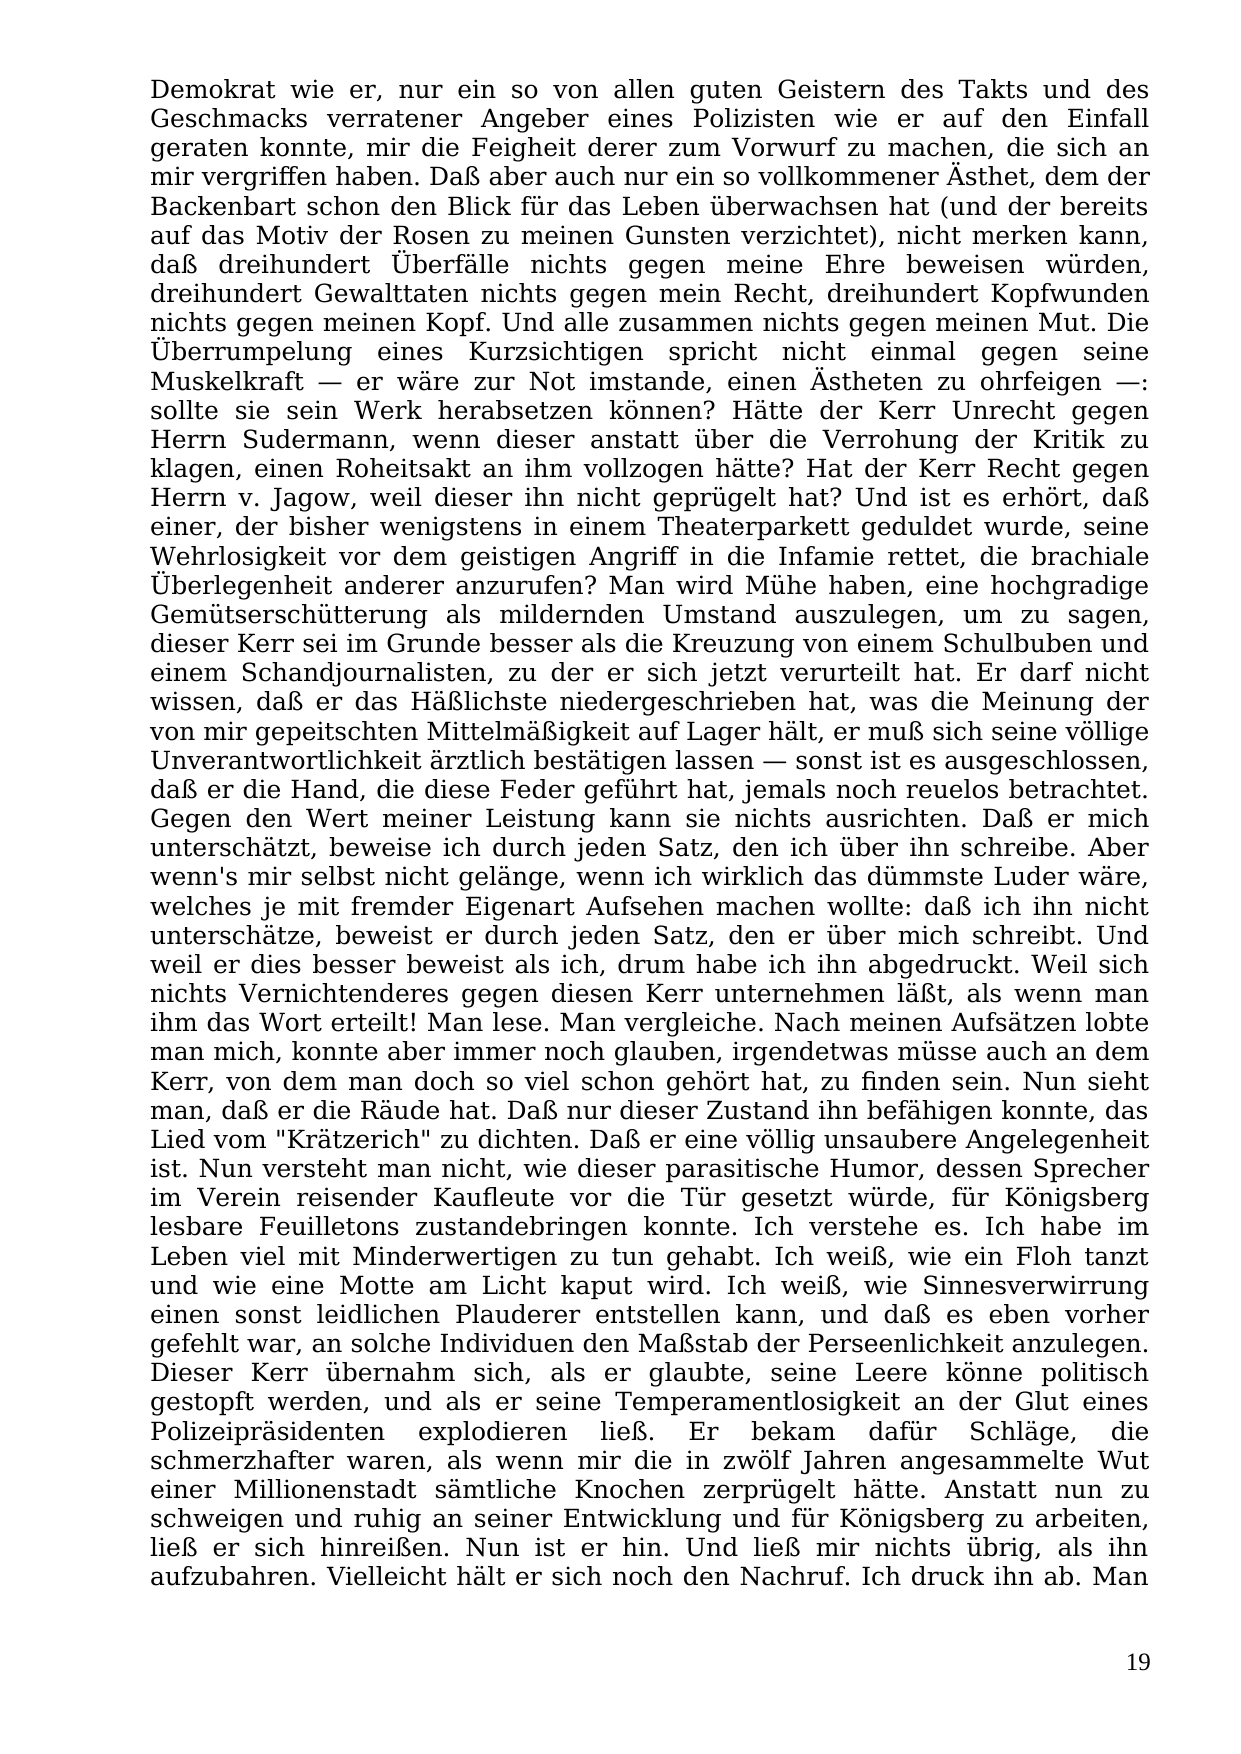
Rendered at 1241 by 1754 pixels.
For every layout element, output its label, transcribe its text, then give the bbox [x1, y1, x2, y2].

text Demokrat wie er, nur ein so von allen guten Geistern des Takts und des Geschmacks verratener Angeber eines Polizisten wie er auf den Einfall geraten konnte, mir die Feigheit derer zum Vorwurf zu machen, die sich an mir vergriffen haben. Daß aber auch nur ein so vollkommener Ästhet, dem der Backenbart schon den Blick für das Leben überwachsen hat (und der bereits auf das Motiv der Rosen zu meinen Gunsten verzichtet), nicht merken kann, daß dreihundert Überfälle nichts gegen meine Ehre beweisen würden, dreihundert Gewalttaten nichts gegen mein Recht, dreihundert Kopfwunden nichts gegen meinen Kopf. Und alle zusammen nichts gegen meinen Mut. Die Überrumpelung eines Kurzsichtigen spricht nicht einmal gegen seine Muskelkraft — er wäre zur Not imstande, einen Ästheten zu ohrfeigen —: sollte sie sein Werk herabsetzen können? Hätte der Kerr Unrecht gegen Herrn Sudermann, wenn dieser anstatt über die Verrohung der Kritik zu klagen, einen Roheitsakt an ihm vollzogen hätte? Hat der Kerr Recht gegen Herrn v. Jagow, weil dieser ihn nicht geprügelt hat? Und ist es erhört, daß einer, der bisher wenigstens in einem Theaterparkett geduldet wurde, seine Wehrlosigkeit vor dem geistigen Angriff in die Infamie rettet, die brachiale Überlegenheit anderer anzurufen? Man wird Mühe haben, eine hochgradige Gemütserschütterung als mildernden Umstand auszulegen, um zu sagen, dieser Kerr sei im Grunde besser als die Kreuzung von einem Schulbuben und einem Schandjournalisten, zu der er sich jetzt verurteilt hat. Er darf nicht wissen, daß er das Häßlichste niedergeschrieben hat, was die Meinung der von mir gepeitschten Mittelmäßigkeit auf Lager hält, er muß sich seine völlige Unverantwortlichkeit ärztlich bestätigen lassen — sonst ist es ausgeschlossen, daß er die Hand, die diese Feder geführt hat, jemals noch reuelos betrachtet. Gegen den Wert meiner Leistung kann sie nichts ausrichten. Daß er mich unterschätzt, beweise ich durch jeden Satz, den ich über ihn schreibe. Aber wenn's mir selbst nicht gelänge, wenn ich wirklich das dümmste Luder wäre, welches je mit fremder Eigenart Aufsehen machen wollte: daß ich ihn nicht unterschätze, beweist er durch jeden Satz, den er über mich schreibt. Und weil er dies besser beweist als ich, drum habe ich ihn abgedruckt. Weil sich nichts Vernichtenderes gegen diesen Kerr unternehmen läßt, als wenn man ihm das Wort erteilt! Man lese. Man vergleiche. Nach meinen Aufsätzen lobte man mich, konnte aber immer noch glauben, irgendetwas müsse auch an dem Kerr, von dem man doch so viel schon gehört hat, zu finden sein. Nun sieht man, daß er die Räude hat. Daß nur dieser Zustand ihn befähigen konnte, das Lied vom "Krätzerich" zu dichten. Daß er eine völlig unsaubere Angelegenheit ist. Nun versteht man nicht, wie dieser parasitische Humor, dessen Sprecher im Verein reisender Kaufleute vor die Tür gesetzt würde, für Königsberg lesbare Feuilletons zustandebringen konnte. Ich verstehe es. Ich habe im Leben viel mit Minderwertigen zu tun gehabt. Ich weiß, wie ein Floh tanzt und wie eine Motte am Licht kaput wird. Ich weiß, wie Sinnesverwirrung einen sonst leidlichen Plauderer entstellen kann, und daß es eben vorher gefehlt war, an solche Individuen den Maßstab der Perseenlichkeit anzulegen. Dieser Kerr übernahm sich, als er glaubte, seine Leere könne politisch gestopft werden, und als er seine Temperamentlosigkeit an der Glut eines Polizeipräsidenten explodieren ließ. Er bekam dafür Schläge, die schmerzhafter waren, als wenn mir die in zwölf Jahren angesammelte Wut einer Millionenstadt sämtliche Knochen zerprügelt hätte. Anstatt nun zu schweigen und ruhig an seiner Entwicklung und für Königsberg zu arbeiten, ließ er sich hinreißen. Nun ist er hin. Und ließ mir nichts übrig, als ihn aufzubahren. Vielleicht hält er sich noch den Nachruf. Ich druck ihn ab. Man [150, 75, 1151, 1592]
